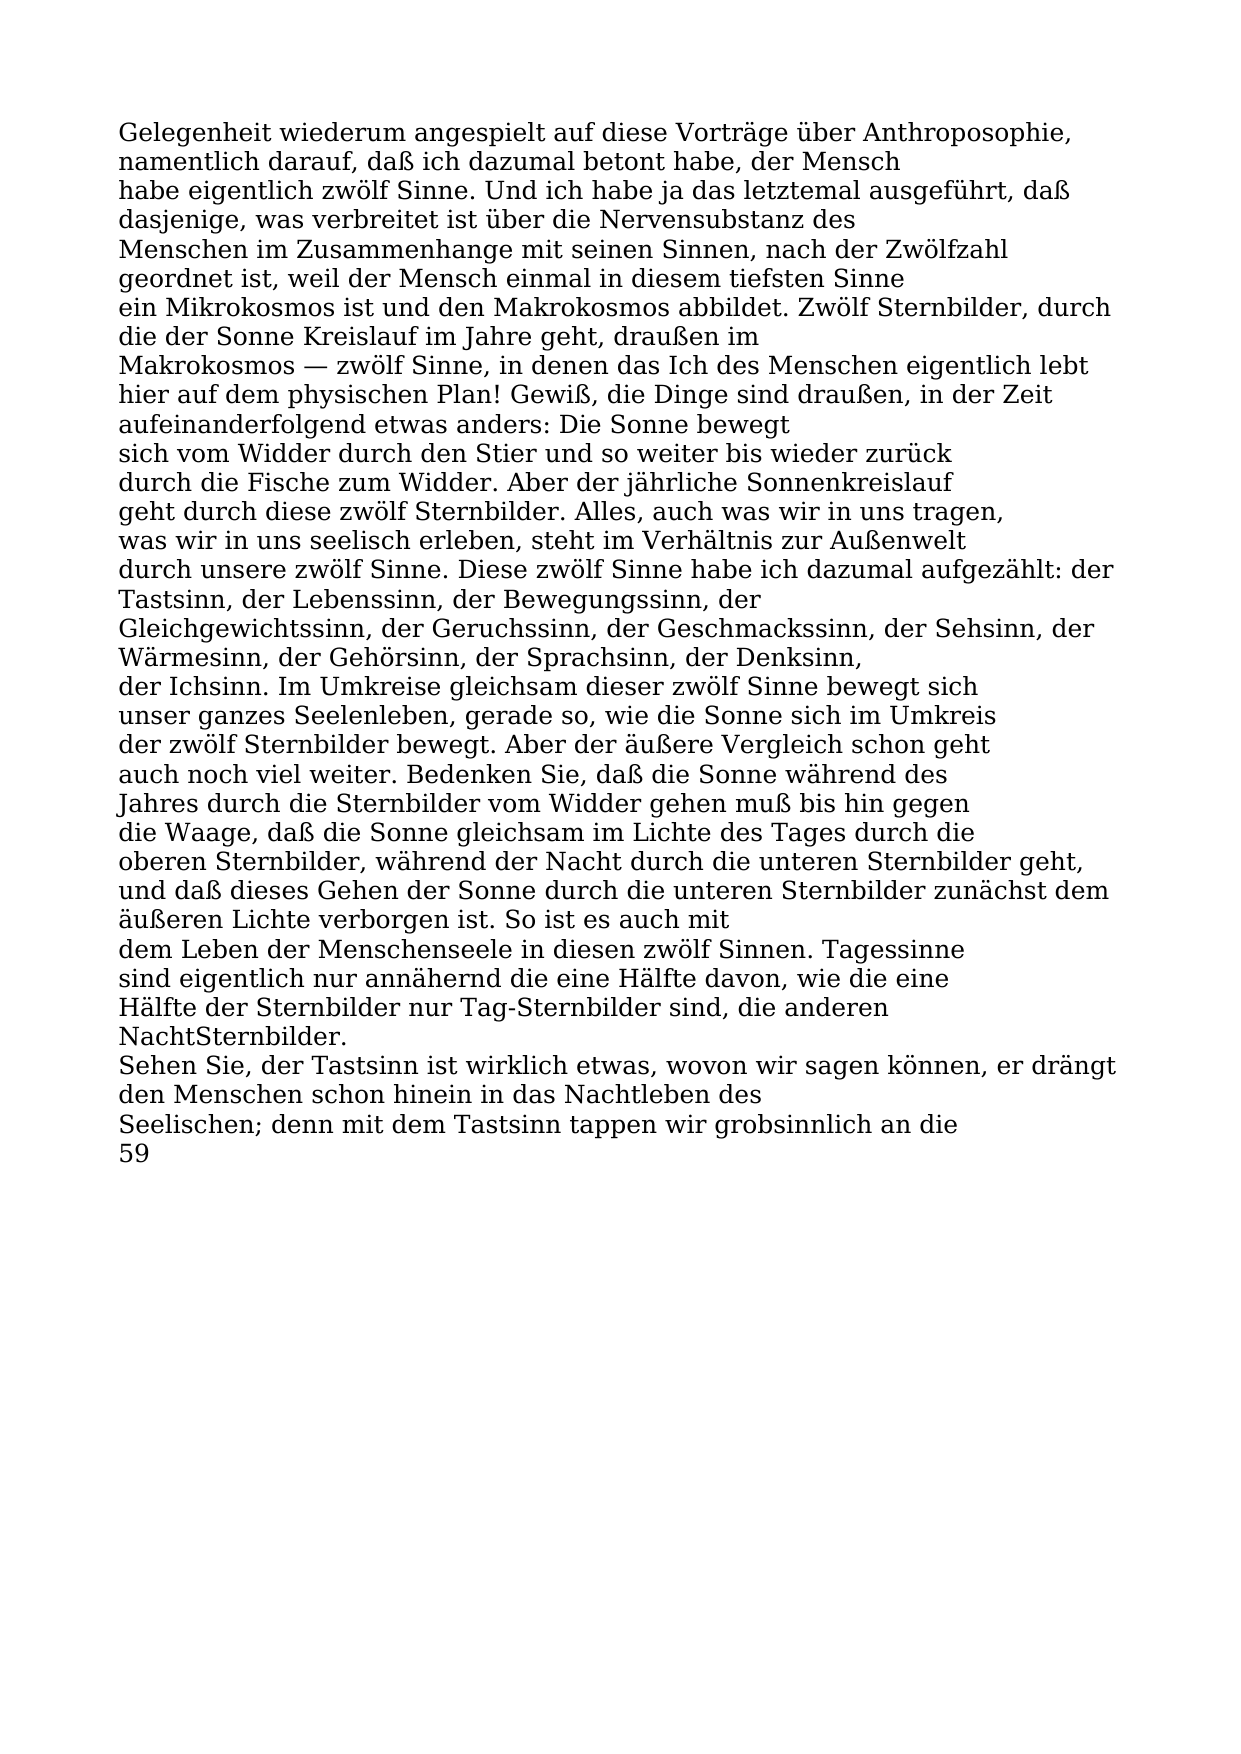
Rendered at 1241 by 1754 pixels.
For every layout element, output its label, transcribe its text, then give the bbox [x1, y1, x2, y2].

text sind eigentlich nur annähernd die eine Hälfte davon, wie die eine [118, 964, 1122, 993]
text geht durch diese zwölf Sternbilder. Alles, auch was wir in uns tragen, [118, 497, 1122, 526]
text durch unsere zwölf Sinne. Diese zwölf Sinne habe ich dazumal aufgezählt: der Tastsinn, der Lebenssinn, der Bewegungssinn, der [118, 556, 1122, 614]
text habe eigentlich zwölf Sinne. Und ich habe ja das letztemal ausgeführt, daß dasjenige, was verbreitet ist über die Nervensubstanz des [118, 176, 1122, 235]
text auch noch viel weiter. Bedenken Sie, daß die Sonne während des [118, 760, 1122, 789]
text durch die Fische zum Widder. Aber der jährliche Sonnenkreislauf [118, 468, 1122, 497]
text Makrokosmos — zwölf Sinne, in denen das Ich des Menschen eigentlich lebt hier auf dem physischen Plan! Gewiß, die Dinge sind draußen, in der Zeit aufeinanderfolgend etwas anders: Die Sonne bewegt [118, 351, 1122, 439]
text was wir in uns seelisch erleben, steht im Verhältnis zur Außenwelt [118, 526, 1122, 556]
text Seelischen; denn mit dem Tastsinn tappen wir grobsinnlich an die [118, 1110, 1122, 1139]
text Hälfte der Sternbilder nur Tag-Sternbilder sind, die anderen NachtSternbilder. [118, 993, 1122, 1051]
text 59 [118, 1139, 1122, 1168]
text sich vom Widder durch den Stier und so weiter bis wieder zurück [118, 439, 1122, 468]
text die Waage, daß die Sonne gleichsam im Lichte des Tages durch die [118, 818, 1122, 847]
text Gelegenheit wiederum angespielt auf diese Vorträge über Anthroposophie, namentlich darauf, daß ich dazumal betont habe, der Mensch [118, 118, 1122, 176]
text Sehen Sie, der Tastsinn ist wirklich etwas, wovon wir sagen können, er drängt den Menschen schon hinein in das Nachtleben des [118, 1051, 1122, 1110]
text Jahres durch die Sternbilder vom Widder gehen muß bis hin gegen [118, 789, 1122, 818]
text ein Mikrokosmos ist und den Makrokosmos abbildet. Zwölf Sternbilder, durch die der Sonne Kreislauf im Jahre geht, draußen im [118, 293, 1122, 351]
text oberen Sternbilder, während der Nacht durch die unteren Sternbilder geht, und daß dieses Gehen der Sonne durch die unteren Sternbilder zunächst dem äußeren Lichte verborgen ist. So ist es auch mit [118, 847, 1122, 935]
text dem Leben der Menschenseele in diesen zwölf Sinnen. Tagessinne [118, 935, 1122, 964]
text unser ganzes Seelenleben, gerade so, wie die Sonne sich im Umkreis [118, 701, 1122, 731]
text Gleichgewichtssinn, der Geruchssinn, der Geschmackssinn, der Sehsinn, der Wärmesinn, der Gehörsinn, der Sprachsinn, der Denksinn, [118, 614, 1122, 672]
text Menschen im Zusammenhange mit seinen Sinnen, nach der Zwölfzahl geordnet ist, weil der Mensch einmal in diesem tiefsten Sinne [118, 235, 1122, 293]
text der Ichsinn. Im Umkreise gleichsam dieser zwölf Sinne bewegt sich [118, 672, 1122, 701]
text der zwölf Sternbilder bewegt. Aber der äußere Vergleich schon geht [118, 731, 1122, 760]
